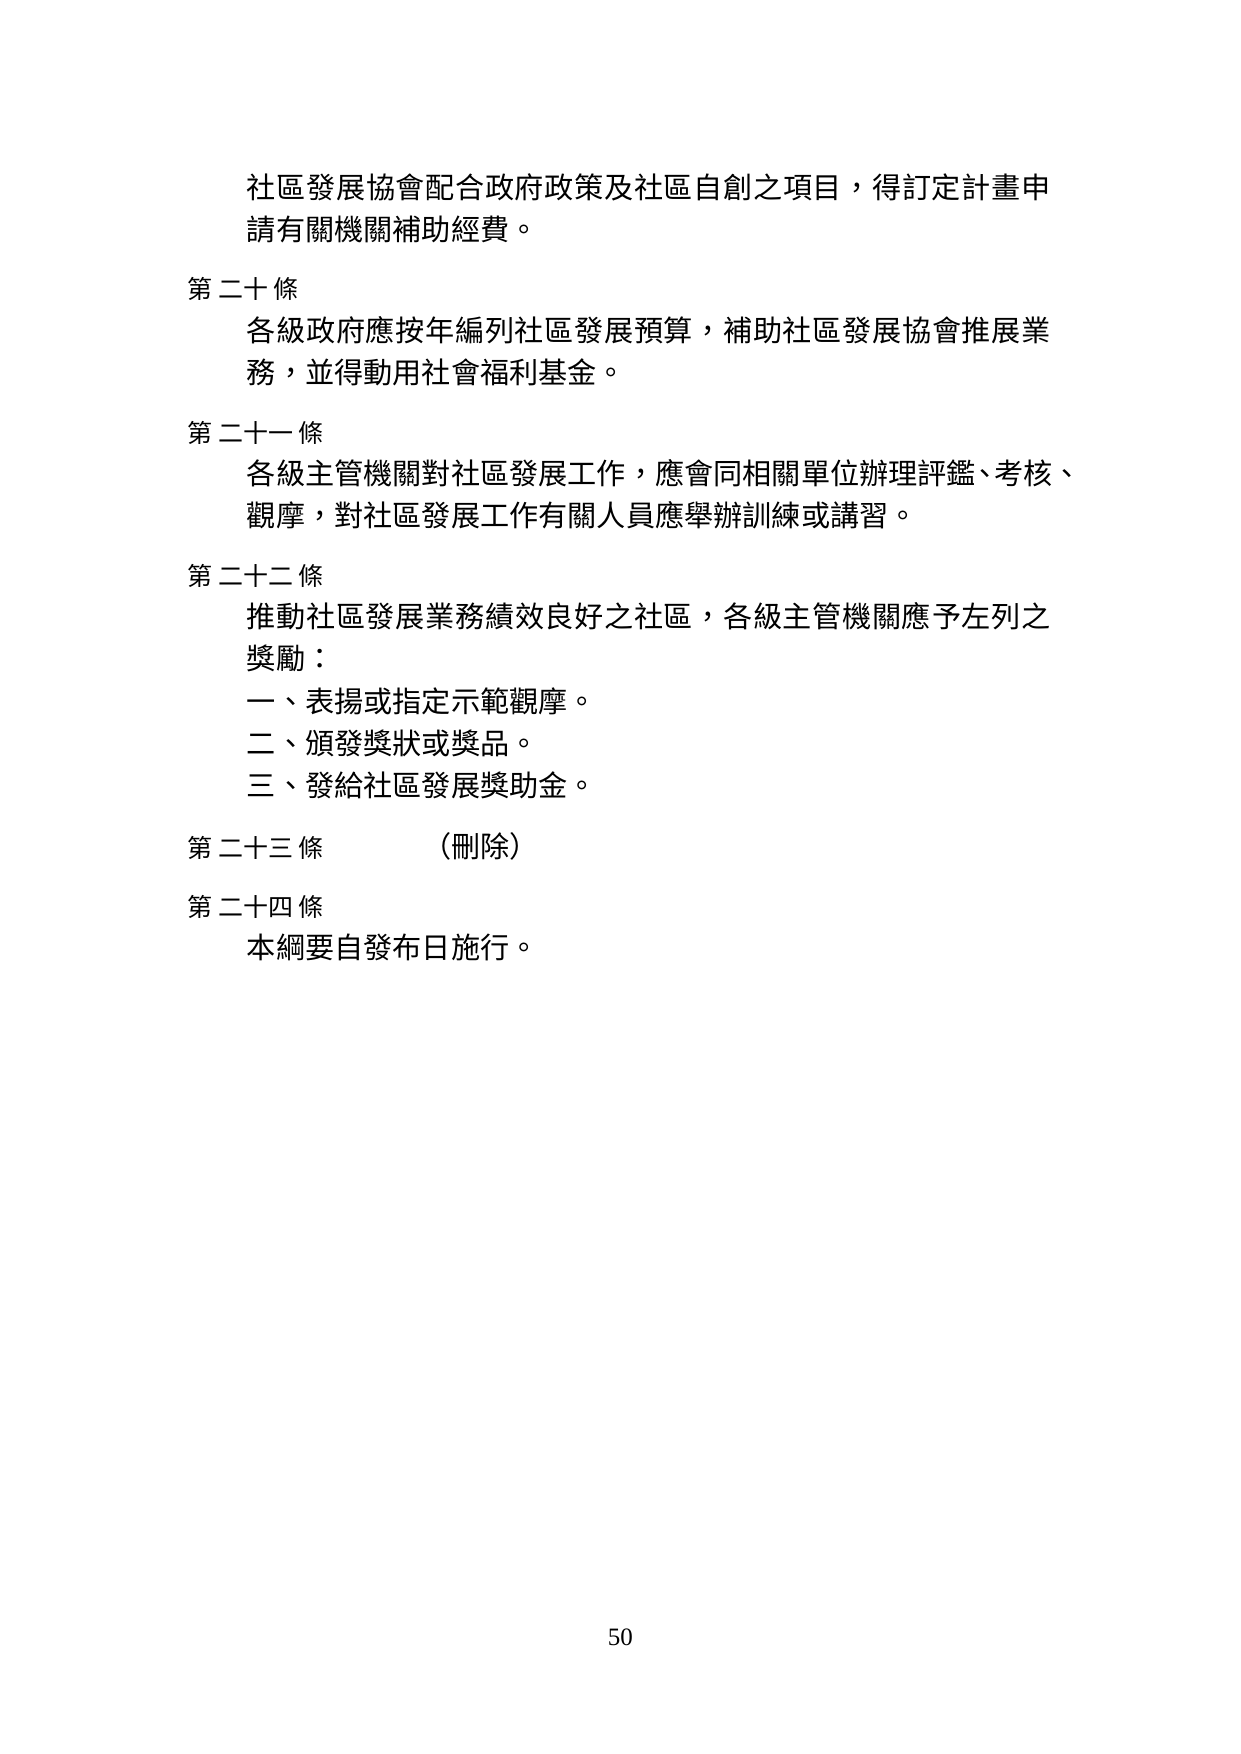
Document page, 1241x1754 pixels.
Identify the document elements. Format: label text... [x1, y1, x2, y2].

text 二、頒發獎狀或獎品。 [247, 720, 1053, 763]
text 各級政府應按年編列社區發展預算，補助社區發展協會推展業務，並得動用社會福利基金。 [247, 307, 1053, 392]
text 一、表揚或指定示範觀摩。 [247, 678, 1053, 720]
text 各級主管機關對社區發展工作，應會同相關單位辦理評鑑、考核、觀摩，對社區發展工作有關人員應舉辦訓練或講習。 [247, 451, 1053, 535]
text 推動社區發展業務績效良好之社區，各級主管機關應予左列之獎勵： [247, 593, 1053, 678]
text 社區發展協會配合政府政策及社區自創之項目，得訂定計畫申請有關機關補助經費。 [247, 164, 1053, 249]
text 本綱要自發布日施行。 [247, 924, 1053, 967]
list （刪除） [187, 824, 1053, 866]
text 三、發給社區發展獎助金。 [247, 763, 1053, 805]
